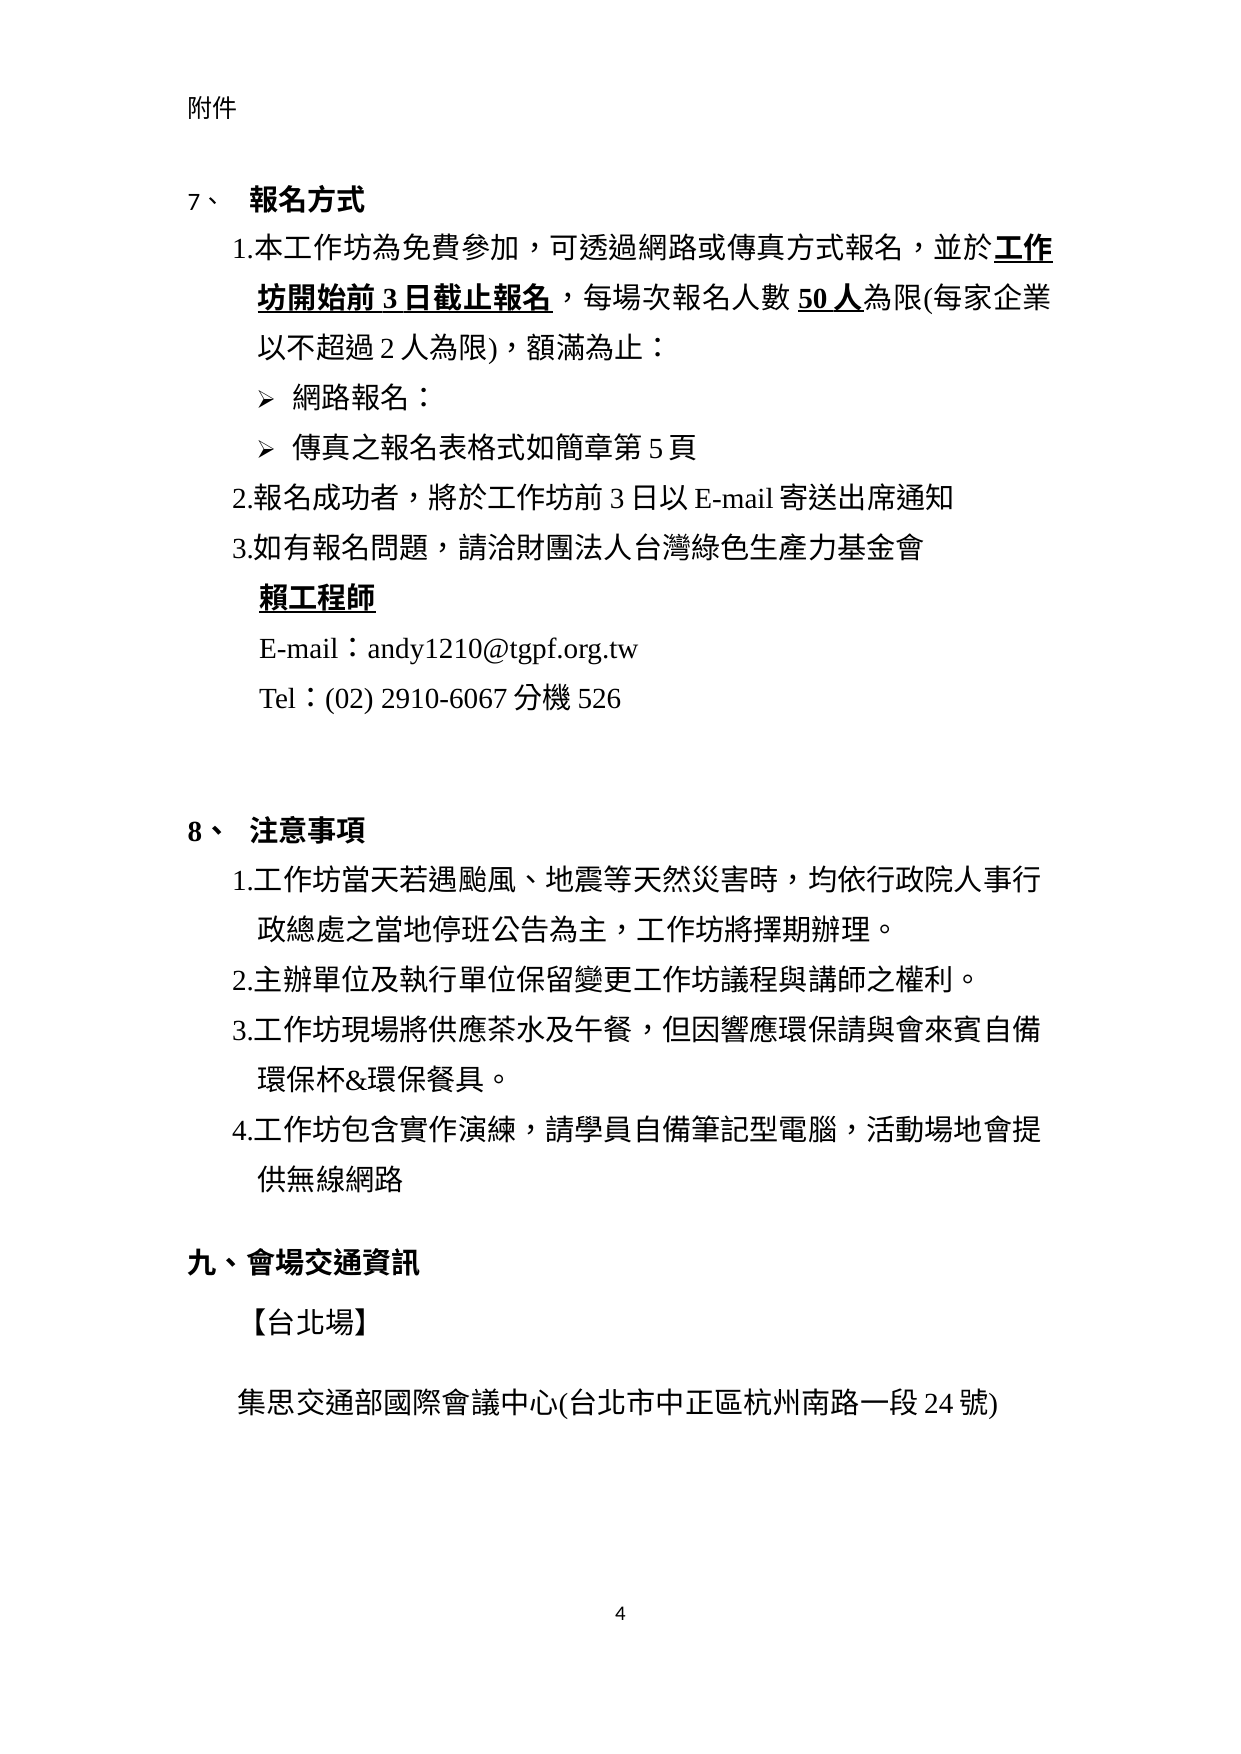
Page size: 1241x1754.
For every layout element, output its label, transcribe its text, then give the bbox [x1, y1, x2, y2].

text E-mail：andy1210@tgpf.org.tw [244, 619, 1053, 669]
text 九、會場交通資訊 [187, 1219, 1053, 1281]
text 2.主辦單位及執行單位保留變更工作坊議程與講師之權利。 [232, 950, 1053, 1000]
list 傳真之報名表格式如簡章第5頁 [256, 419, 1053, 469]
text 賴工程師 [244, 569, 1053, 619]
list 網路報名： [256, 369, 1053, 419]
list 注意事項 [187, 787, 1053, 850]
text 3.如有報名問題，請洽財團法人台灣綠色生產力基金會 [232, 519, 1053, 569]
text 2.報名成功者，將於工作坊前3日以E-mail寄送出席通知 [232, 469, 1053, 519]
text 集思交通部國際會議中心(台北市中正區杭州南路一段24號) [237, 1380, 1053, 1422]
text 4.工作坊包含實作演練，請學員自備筆記型電腦，活動場地會提供無線網路 [232, 1100, 1053, 1200]
text 【台北場】 [237, 1300, 1053, 1342]
text 1.本工作坊為免費參加，可透過網路或傳真方式報名，並於工作坊開始前3日截止報名，每場次報名人數50人為限(每家企業以不超過2人為限)，額滿為止： [232, 219, 1053, 369]
list 報名方式 [187, 156, 1053, 219]
text 1.工作坊當天若遇颱風、地震等天然災害時，均依行政院人事行政總處之當地停班公告為主，工作坊將擇期辦理。 [232, 850, 1053, 950]
text Tel：(02) 2910-6067分機526 [244, 669, 1053, 719]
text 3.工作坊現場將供應茶水及午餐，但因響應環保請與會來賓自備環保杯&環保餐具。 [232, 1000, 1053, 1100]
